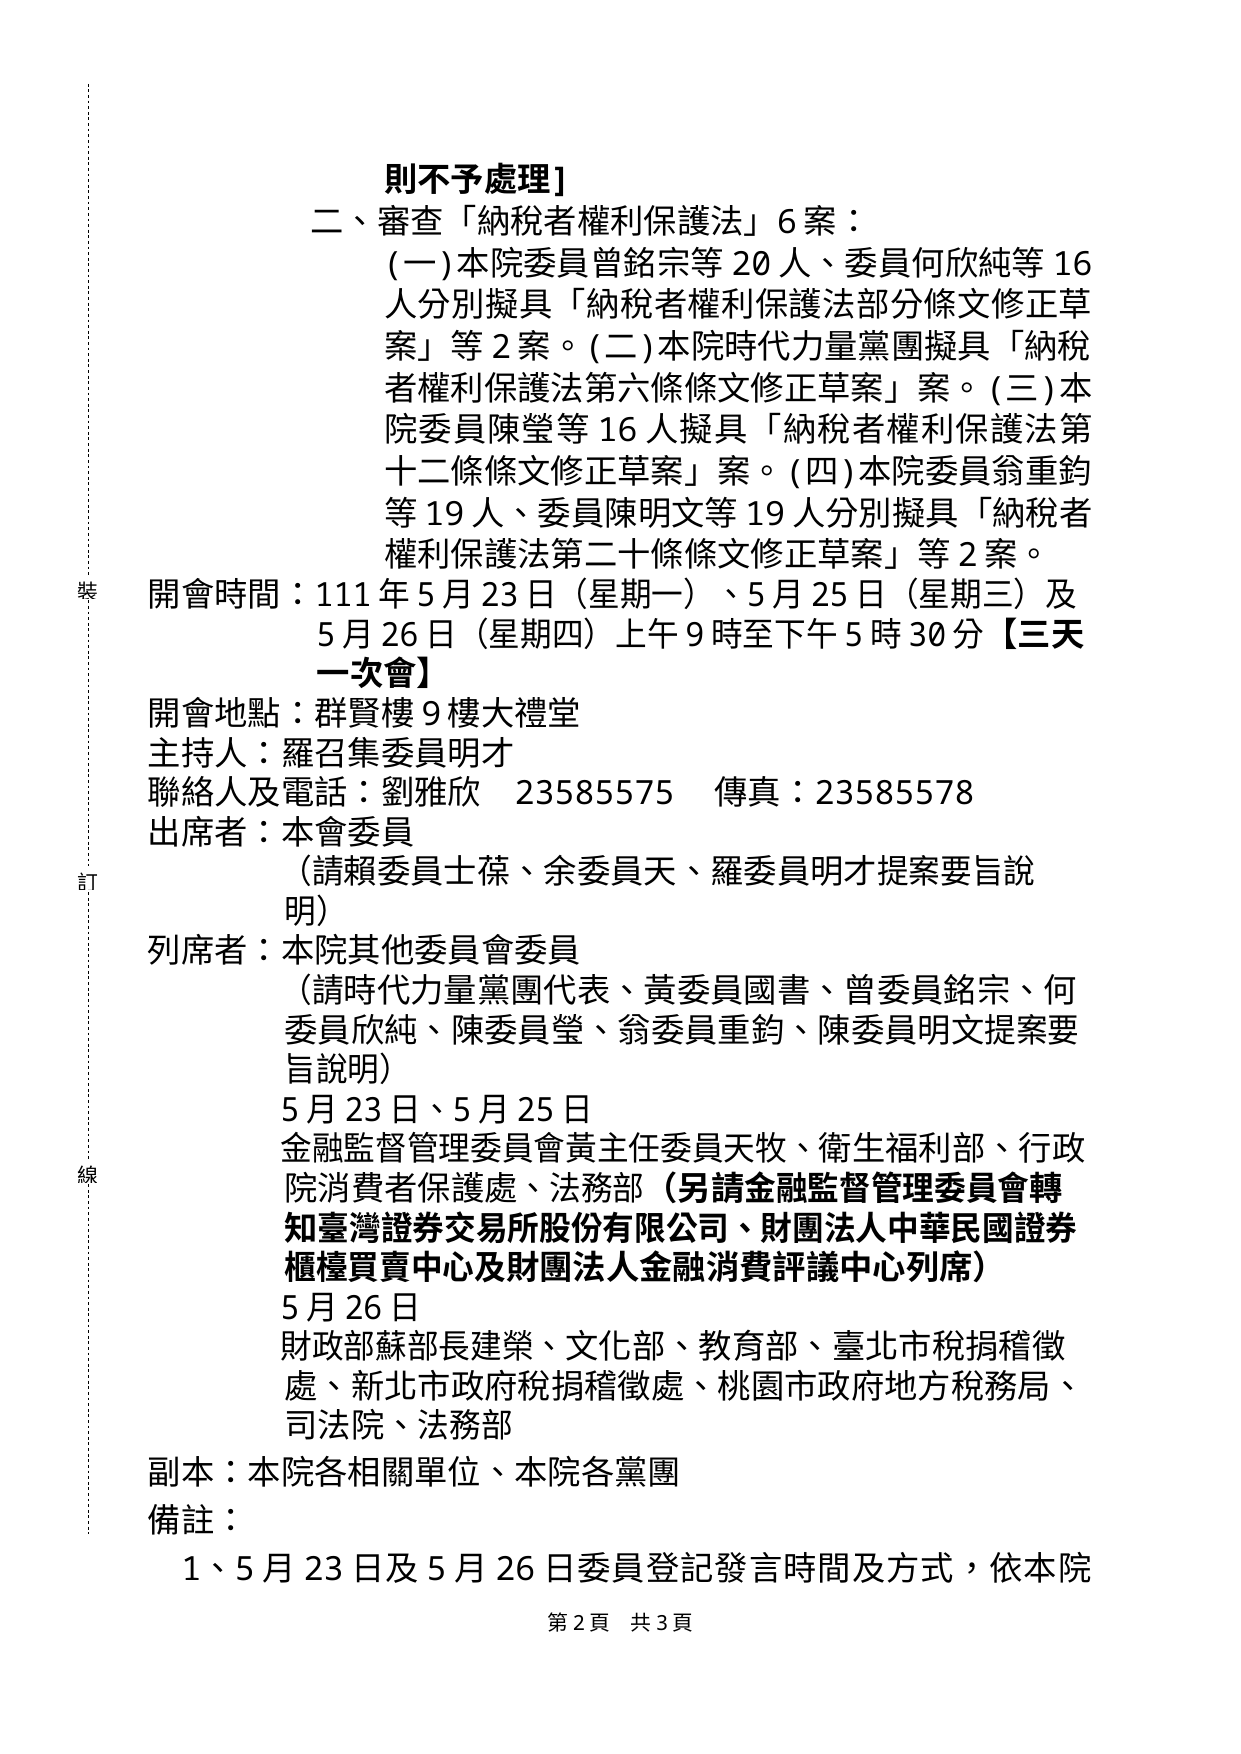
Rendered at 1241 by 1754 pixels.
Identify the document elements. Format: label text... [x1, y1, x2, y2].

text (一)本院委員曾銘宗等20人、委員何欣純等16人分別擬具「納稅者權利保護法部分條文修正草案」等2案。(二)本院時代力量黨團擬具「納稅者權利保護法第六條條文修正草案」案。(三)本院委員陳瑩等16人擬具「納稅者權利保護法第十二條條文修正草案」案。(四)本院委員翁重鈞等19人、委員陳明文等19人分別擬具「納稅者權利保護法第二十條條文修正草案」等2案。 [383, 242, 1092, 575]
text 財政部蘇部長建榮、文化部、教育部、臺北市稅捐稽徵處、新北市政府稅捐稽徵處、桃園市政府地方稅務局、司法院、法務部 [280, 1327, 1092, 1446]
text 列席者：本院其他委員會委員 [148, 931, 1092, 971]
text 金融監督管理委員會黃主任委員天牧、衛生福利部、行政院消費者保護處、法務部（另請金融監督管理委員會轉知臺灣證券交易所股份有限公司、財團法人中華民國證券櫃檯買賣中心及財團法人金融消費評議中心列席） [280, 1129, 1092, 1287]
text 開會地點：群賢樓9樓大禮堂 [148, 694, 1092, 733]
text 二、審查「納稅者權利保護法」6案： [310, 200, 1092, 242]
text 出席者：本會委員 [148, 812, 1092, 852]
text 聯絡人及電話：劉雅欣 23585575 傳真：23585578 [148, 773, 1092, 812]
text 主持人：羅召集委員明才 [148, 733, 1092, 773]
text 副本：本院各相關單位、本院各黨團 [148, 1446, 1092, 1494]
list 5月23日及5月26日委員登記發言時間及方式，依本院 [181, 1542, 1092, 1591]
text 5月23日、5月25日 [280, 1089, 1092, 1129]
text 開會時間：111年5月23日（星期一）、5月25日（星期三）及5月26日（星期四）上午9時至下午5時30分【三天一次會】 [148, 575, 1092, 694]
text (一)本院委員黃國書等18人擬具「娛樂稅法第二條及第五條條文修正草案」案。(二)本院委員羅明才等19人擬具「娛樂稅法第二條及第五條條文修正草案」案。[第（二）案如經院會復議，則不予處理] [383, 158, 1092, 200]
text （請賴委員士葆、余委員天、羅委員明才提案要旨說明） [280, 852, 1092, 931]
text （請時代力量黨團代表、黃委員國書、曾委員銘宗、何委員欣純、陳委員瑩、翁委員重鈞、陳委員明文提案要旨說明） [280, 971, 1092, 1089]
text 備註： [148, 1494, 1092, 1542]
text 5月26日 [280, 1287, 1092, 1327]
